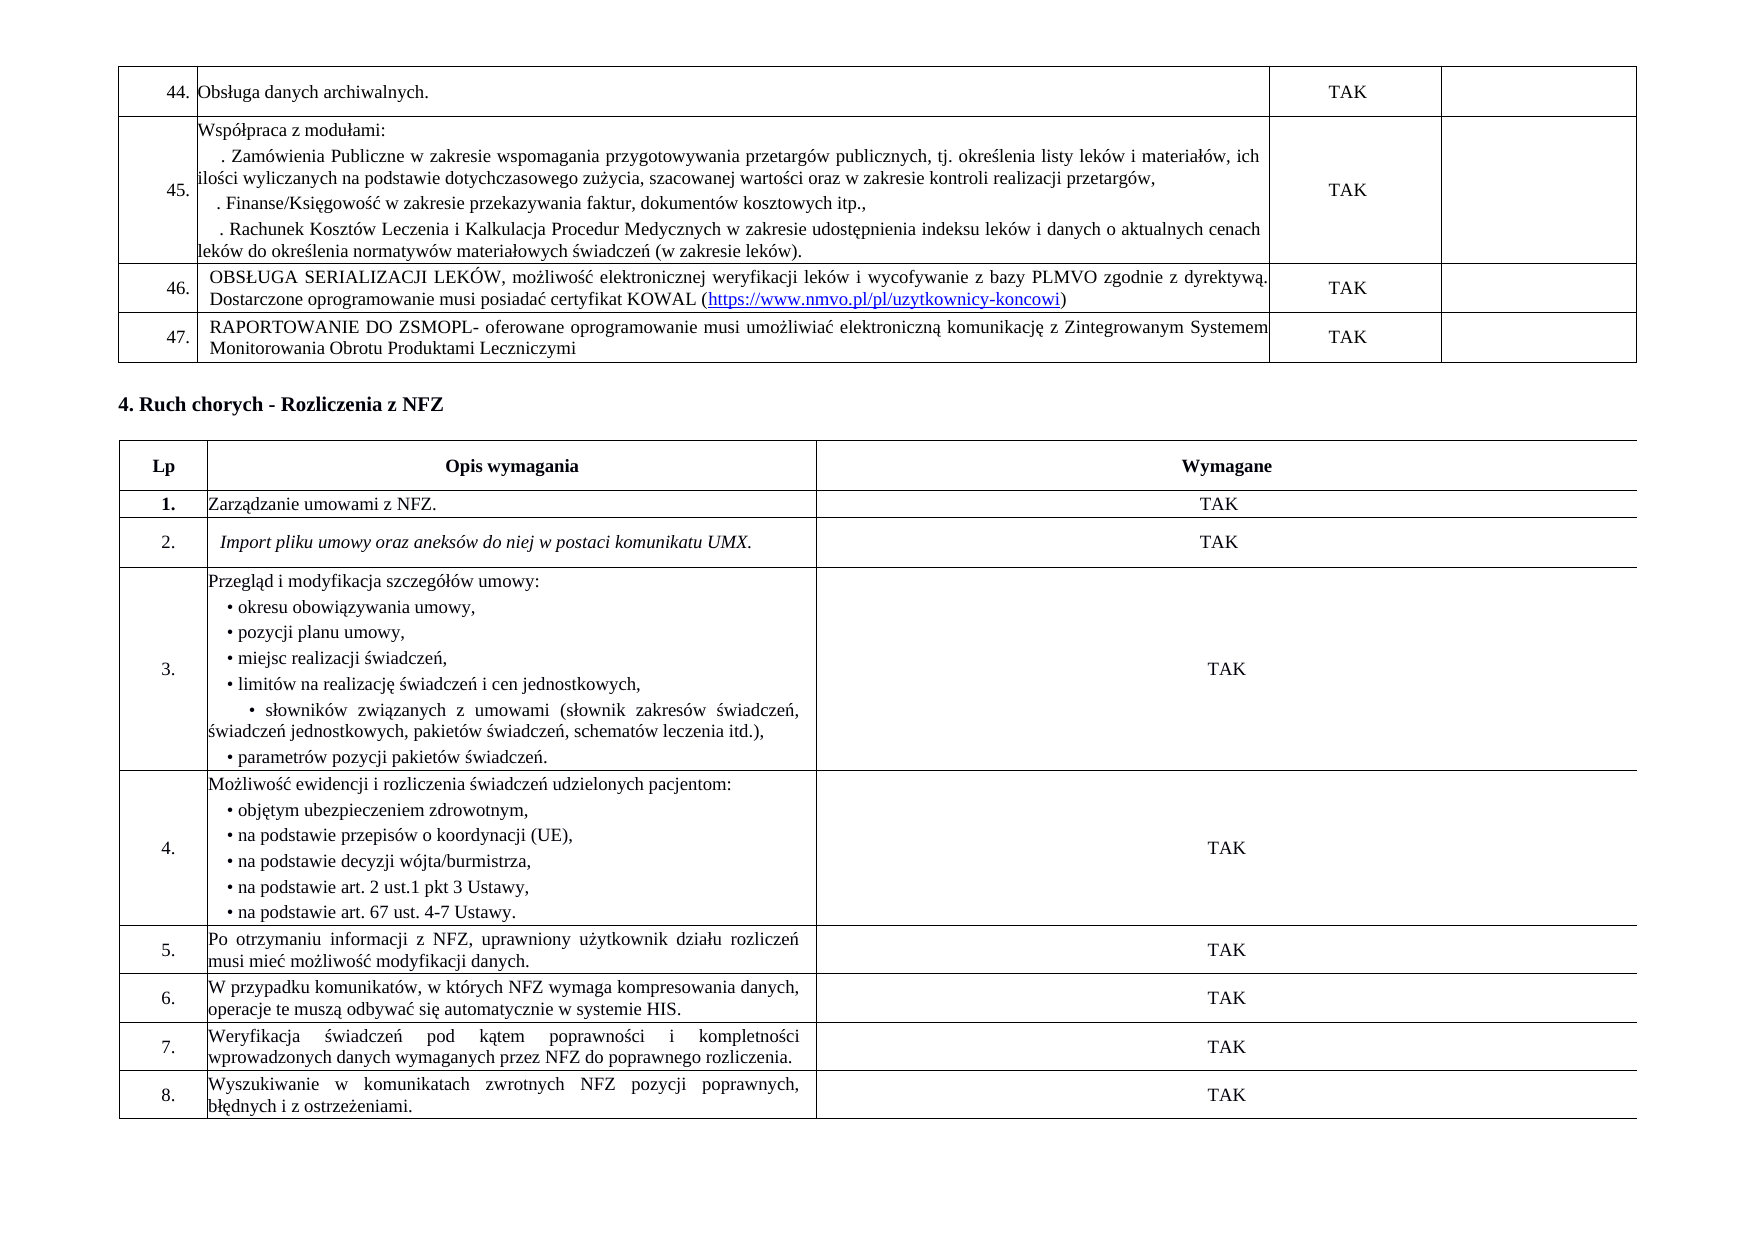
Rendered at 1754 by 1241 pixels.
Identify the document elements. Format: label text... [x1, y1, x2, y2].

table_cell TAK [1270, 264, 1441, 312]
table_cell OBSŁUGA SERIALIZACJI LEKÓW, możliwość elektronicznej weryfikacji leków i wycofywanie z bazy PLMVO zgodnie z dyrektywą. Dostarczone oprogramowanie musi posiadać certyfikat KOWAL (https://www.nmvo.pl/pl/uzytkownicy-koncowi) [198, 264, 1269, 312]
table_header Lp [120, 441, 207, 490]
table_cell [120, 926, 207, 973]
table_cell [119, 67, 197, 116]
table_cell TAK [1270, 313, 1441, 362]
table_cell Wyszukiwanie w komunikatach zwrotnych NFZ pozycji poprawnych, błędnych i z ostrzeżeniami. [208, 1071, 816, 1118]
table_cell [120, 974, 207, 1022]
table_cell Weryfikacja świadczeń pod kątem poprawności i kompletności wprowadzonych danych wymaganych przez NFZ do poprawnego rozliczenia. [208, 1023, 816, 1070]
table_cell TAK [817, 568, 1637, 769]
table_cell [120, 568, 207, 769]
table_cell [120, 1023, 207, 1070]
table_cell Zarządzanie umowami z NFZ. [208, 491, 816, 517]
table_cell Współpraca z modułami: . Zamówienia Publiczne w zakresie wspomagania przygotowywania przetargów publicznych, tj. określenia listy leków i materiałów, ich ilości wyliczanych na podstawie dotychczasowego zużycia, szacowanej wartości oraz w zakresie kontroli realizacji przetargów, . Finanse/Księgowość w zakresie przekazywania faktur, dokumentów kosztowych itp., . Rachunek Kosztów Leczenia i Kalkulacja Procedur Medycznych w zakresie udostępnienia indeksu leków i danych o aktualnych cenach leków do określenia normatywów materiałowych świadczeń (w zakresie leków). [198, 117, 1269, 263]
table_cell [120, 491, 207, 517]
table_cell [1442, 264, 1636, 312]
table_cell TAK [817, 491, 1637, 517]
table_cell [120, 518, 207, 567]
table_cell TAK [817, 771, 1637, 925]
table_cell TAK [1270, 117, 1441, 263]
table_cell Po otrzymaniu informacji z NFZ, uprawniony użytkownik działu rozliczeń musi mieć możliwość modyfikacji danych. [208, 926, 816, 973]
table_cell [120, 771, 207, 925]
table_cell [1442, 117, 1636, 263]
table_cell Import pliku umowy oraz aneksów do niej w postaci komunikatu UMX. [208, 518, 816, 567]
table_cell Obsługa danych archiwalnych. [198, 67, 1269, 116]
table_cell [119, 117, 197, 263]
table_cell [119, 313, 197, 362]
table_header Wymagane [817, 441, 1637, 490]
table_cell [1442, 313, 1636, 362]
table_cell Przegląd i modyfikacja szczegółów umowy: • okresu obowiązywania umowy, • pozycji planu umowy, • miejsc realizacji świadczeń, • limitów na realizację świadczeń i cen jednostkowych, • słowników związanych z umowami (słownik zakresów świadczeń, świadczeń jednostkowych, pakietów świadczeń, schematów leczenia itd.), • parametrów pozycji pakietów świadczeń. [208, 568, 816, 769]
table_cell TAK [817, 1023, 1637, 1070]
table_cell TAK [817, 1071, 1637, 1118]
table_cell [120, 1071, 207, 1118]
table_header Opis wymagania [208, 441, 816, 490]
table_cell TAK [817, 518, 1637, 567]
table_cell RAPORTOWANIE DO ZSMOPL- oferowane oprogramowanie musi umożliwiać elektroniczną komunikację z Zintegrowanym Systemem Monitorowania Obrotu Produktami Leczniczymi [198, 313, 1269, 362]
table_cell [119, 264, 197, 312]
table_cell [1442, 67, 1636, 116]
table_cell TAK [1270, 67, 1441, 116]
table_cell TAK [817, 974, 1637, 1022]
text 4. Ruch chorych - Rozliczenia z NFZ [118, 392, 1636, 416]
table_cell W przypadku komunikatów, w których NFZ wymaga kompresowania danych, operacje te muszą odbywać się automatycznie w systemie HIS. [208, 974, 816, 1022]
table_cell Możliwość ewidencji i rozliczenia świadczeń udzielonych pacjentom: • objętym ubezpieczeniem zdrowotnym, • na podstawie przepisów o koordynacji (UE), • na podstawie decyzji wójta/burmistrza, • na podstawie art. 2 ust.1 pkt 3 Ustawy, • na podstawie art. 67 ust. 4-7 Ustawy. [208, 771, 816, 925]
table_cell TAK [817, 926, 1637, 973]
